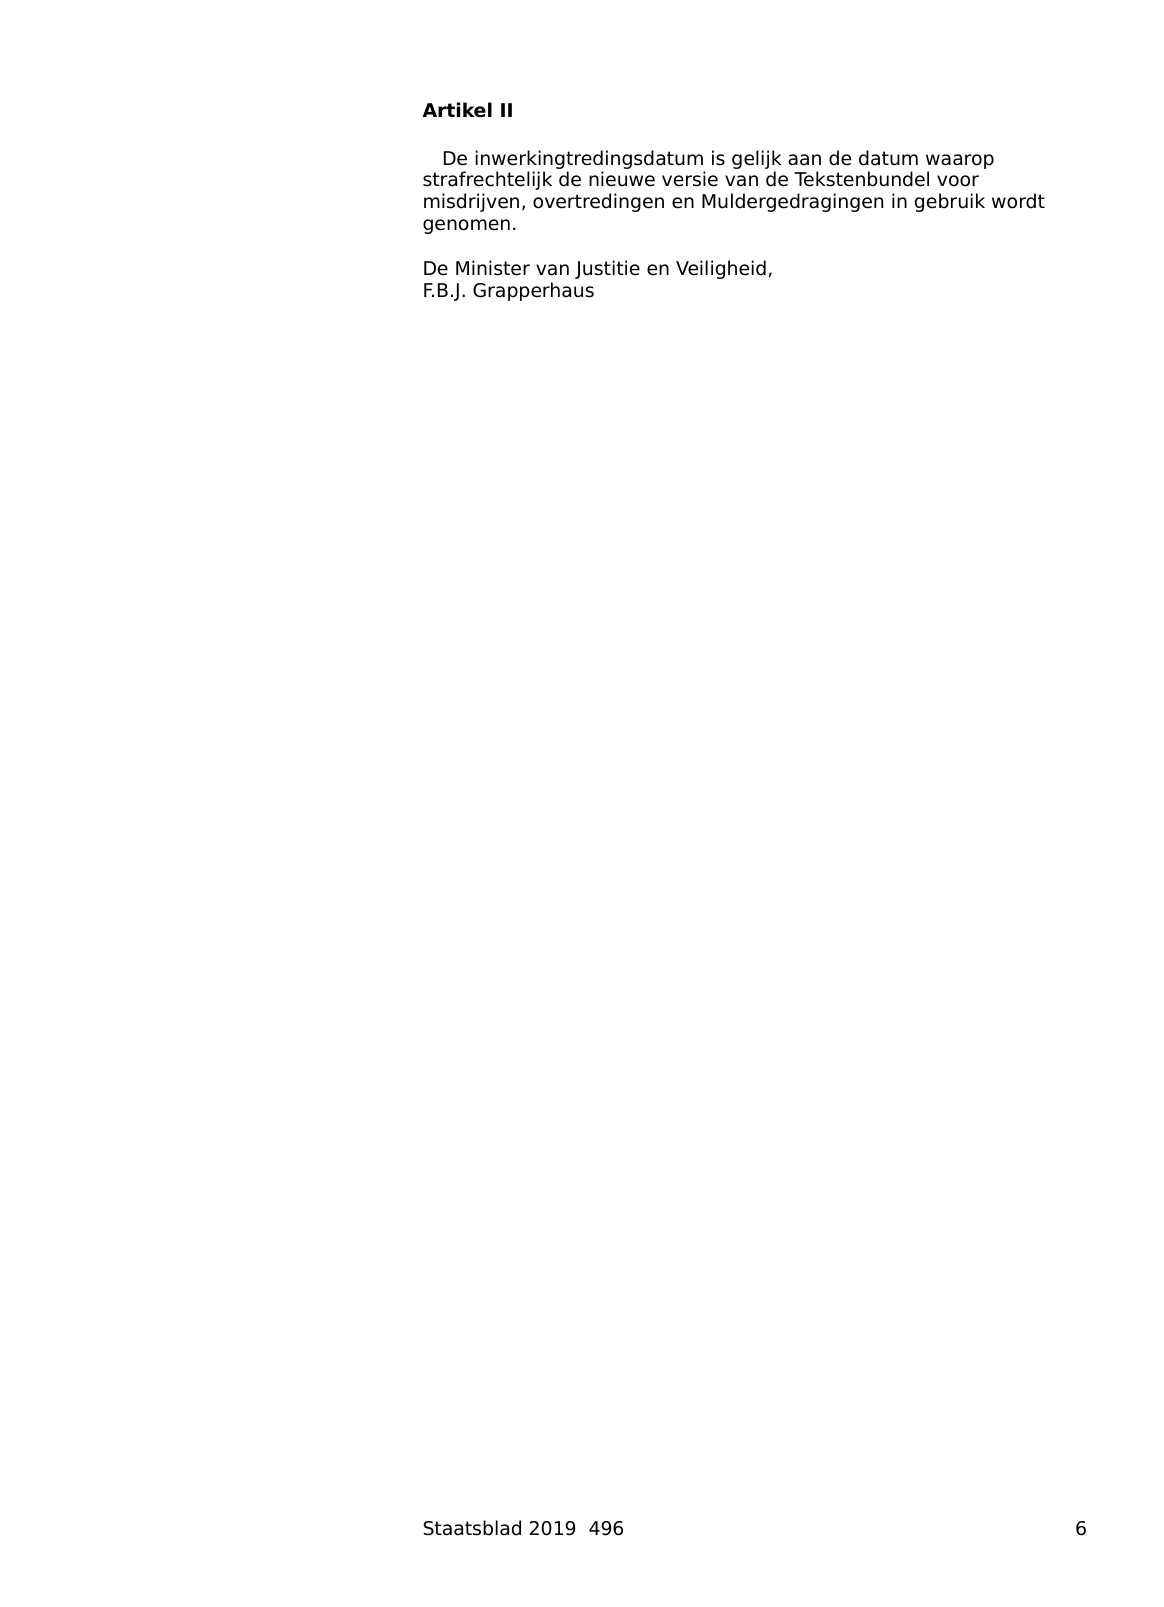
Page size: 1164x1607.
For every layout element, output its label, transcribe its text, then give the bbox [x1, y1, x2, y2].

subtitle Artikel II [422, 100, 1087, 122]
text De inwerkingtredingsdatum is gelijk aan de datum waarop strafrechtelijk de nieuwe versie van de Tekstenbundel voor misdrijven, overtredingen en Muldergedragingen in gebruik wordt genomen. [422, 147, 1087, 235]
text De Minister van Justitie en Veiligheid, F.B.J. Grapperhaus [422, 257, 1087, 301]
